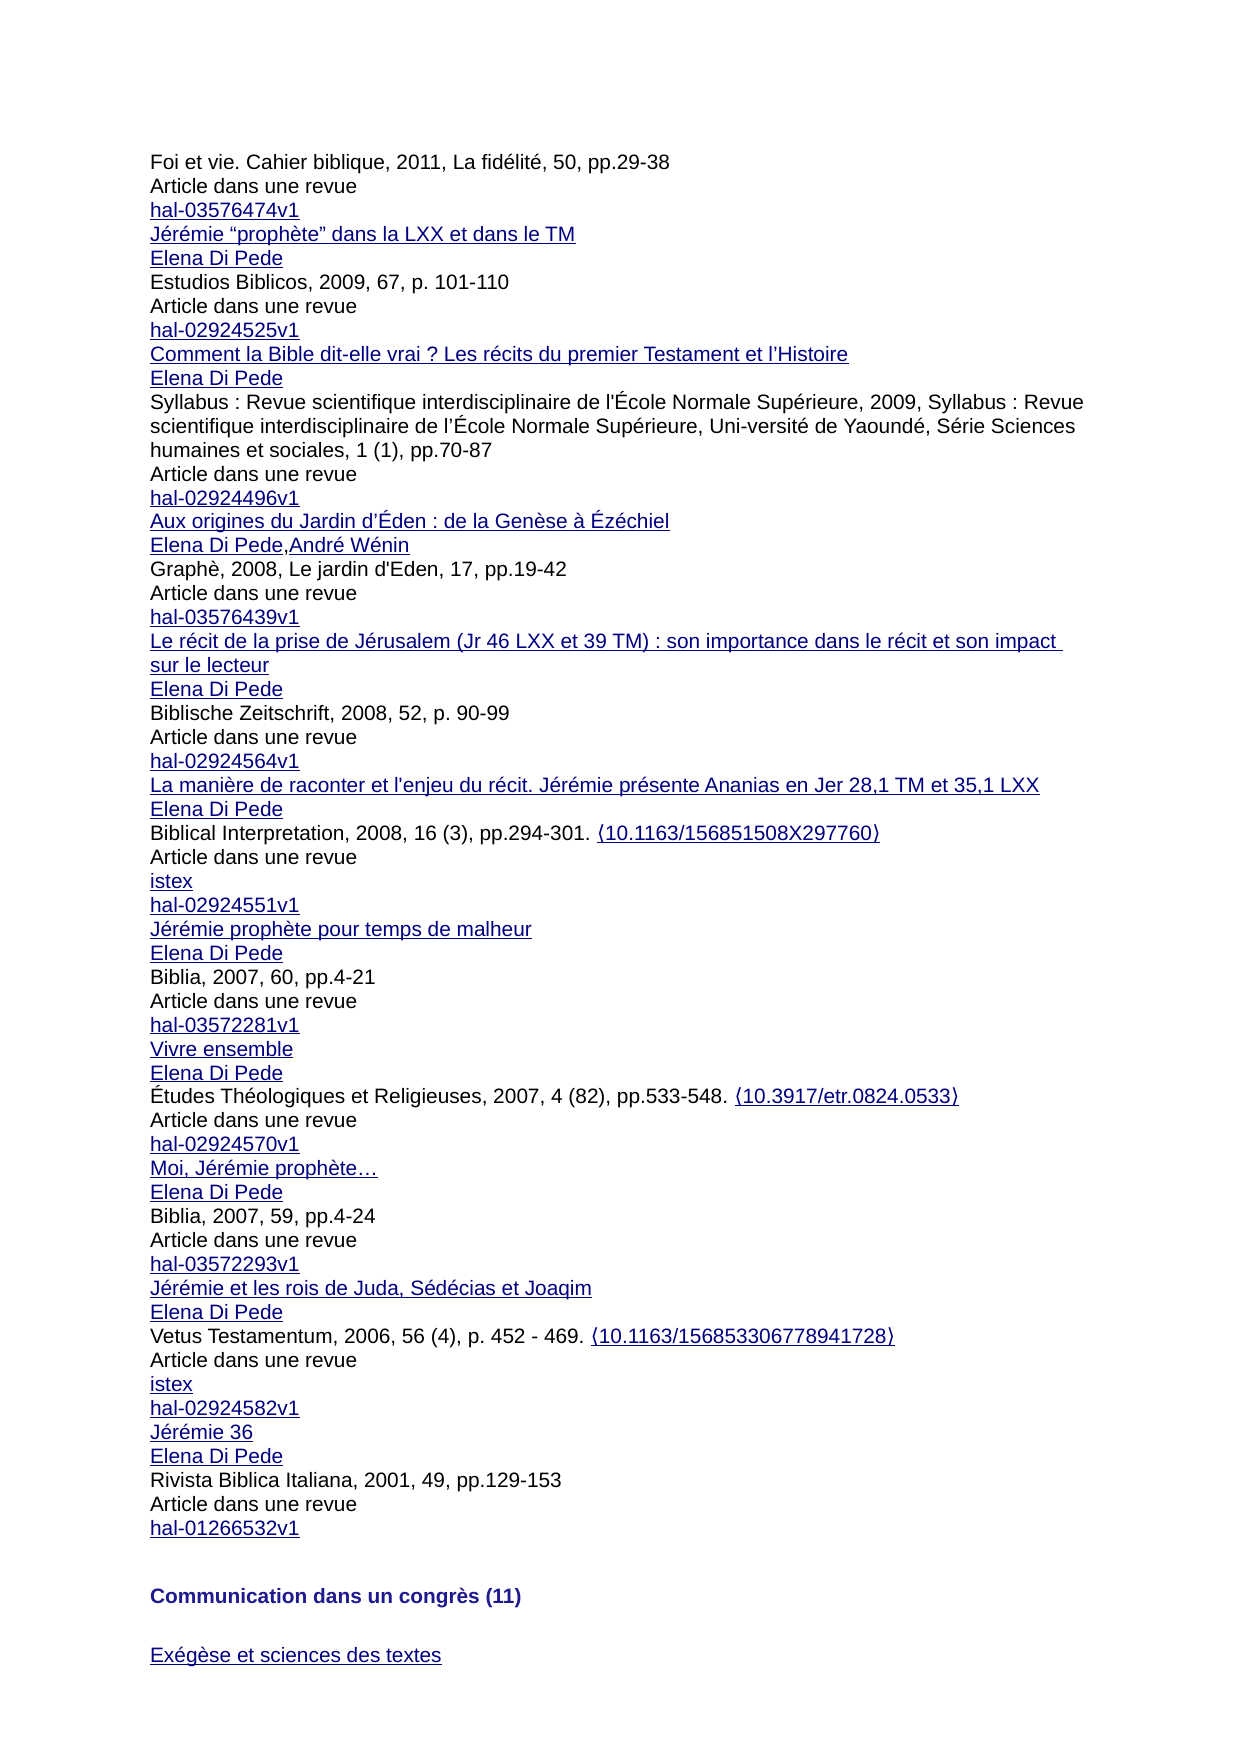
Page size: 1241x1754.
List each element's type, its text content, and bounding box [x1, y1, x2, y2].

table_cell Aux origines du Jardin d’Éden : de la Genèse à Ézéchiel Elena Di Pede,André Wénin Graphè, 2008, Le jardin d'Eden, 17, pp.19-42 Article dans une revue hal-03576439v1 [150, 509, 1090, 629]
table_cell Jérémie prophète pour temps de malheur Elena Di Pede Biblia, 2007, 60, pp.4-21 Article dans une revue hal-03572281v1 [150, 917, 1090, 1036]
table_cell Jérémie et les rois de Juda, Sédécias et Joaqim Elena Di Pede Vetus Testamentum, 2006, 56 (4), p. 452 - 469. ⟨10.1163/156853306778941728⟩ Article dans une revue istex hal-02924582v1 [150, 1276, 1090, 1420]
table_cell Comment la Bible dit-elle vrai ? Les récits du premier Testament et l’Histoire Elena Di Pede Syllabus : Revue scientifique interdisciplinaire de l'École Normale Supérieure, 2009, Syllabus : Revue scientifique interdisciplinaire de l’École Normale Supérieure, Uni-versité de Yaoundé, Série Sciences humaines et sociales, 1 (1), pp.70-87 Article dans une revue hal-02924496v1 [150, 342, 1090, 509]
table_cell Foi et vie. Cahier biblique, 2011, La fidélité, 50, pp.29-38 Article dans une revue hal-03576474v1 [150, 150, 1090, 222]
table_cell Moi, Jérémie prophète… Elena Di Pede Biblia, 2007, 59, pp.4-24 Article dans une revue hal-03572293v1 [150, 1156, 1090, 1276]
table_cell La manière de raconter et l'enjeu du récit. Jérémie présente Ananias en Jer 28,1 TM et 35,1 LXX Elena Di Pede Biblical Interpretation, 2008, 16 (3), pp.294-301. ⟨10.1163/156851508X297760⟩ Article dans une revue istex hal-02924551v1 [150, 773, 1090, 917]
subtitle Communication dans un congrès (11) [150, 1584, 1090, 1608]
table_cell Le récit de la prise de Jérusalem (Jr 46 LXX et 39 TM) : son importance dans le récit et son impact sur le lecteur Elena Di Pede Biblische Zeitschrift, 2008, 52, p. 90-99 Article dans une revue hal-02924564v1 [150, 629, 1090, 773]
table_cell Jérémie “prophète” dans la LXX et dans le TM Elena Di Pede Estudios Biblicos, 2009, 67, p. 101-110 Article dans une revue hal-02924525v1 [150, 222, 1090, 342]
table_header Exégèse et sciences des textes [150, 1643, 1090, 1667]
table_cell Vivre ensemble Elena Di Pede Études Théologiques et Religieuses, 2007, 4 (82), pp.533-548. ⟨10.3917/etr.0824.0533⟩ Article dans une revue hal-02924570v1 [150, 1036, 1090, 1156]
table_cell Jérémie 36 Elena Di Pede Rivista Biblica Italiana, 2001, 49, pp.129-153 Article dans une revue hal-01266532v1 [150, 1420, 1090, 1539]
